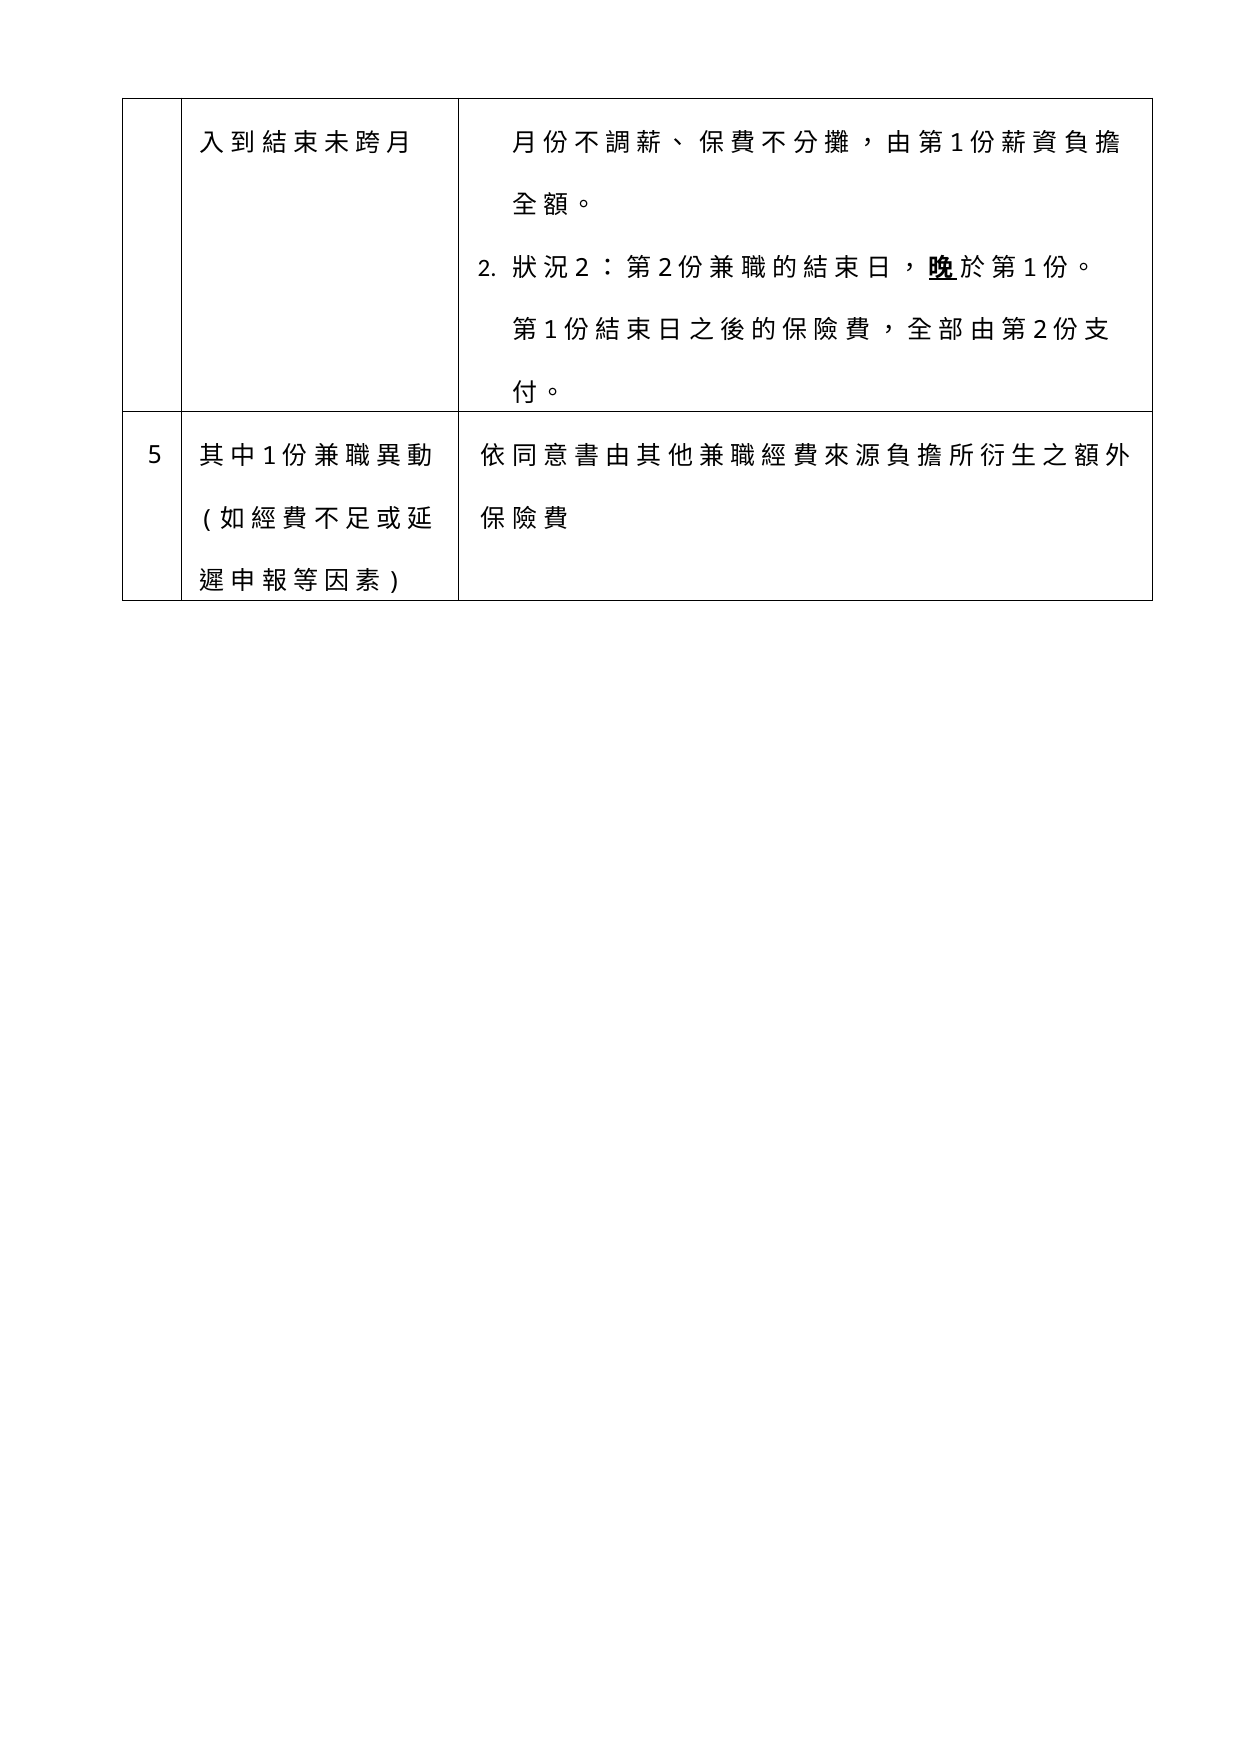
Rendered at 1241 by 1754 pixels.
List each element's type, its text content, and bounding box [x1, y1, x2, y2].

table_cell 其中1份兼職異動(如經費不足或延遲申報等因素) [182, 412, 458, 600]
table_cell 入到結束未跨月 [182, 99, 458, 411]
table_cell 依同意書由其他兼職經費來源負擔所衍生之額外保險費 [459, 412, 1152, 600]
table_cell 5 [123, 412, 181, 600]
table_cell 月份不調薪、保費不分攤，由第1份薪資負擔全額。 狀況2：第2份兼職的結束日，晚於第1份。 第1份結束日之後的保險費，全部由第2份支付。 [459, 99, 1152, 411]
table_cell [123, 99, 181, 411]
